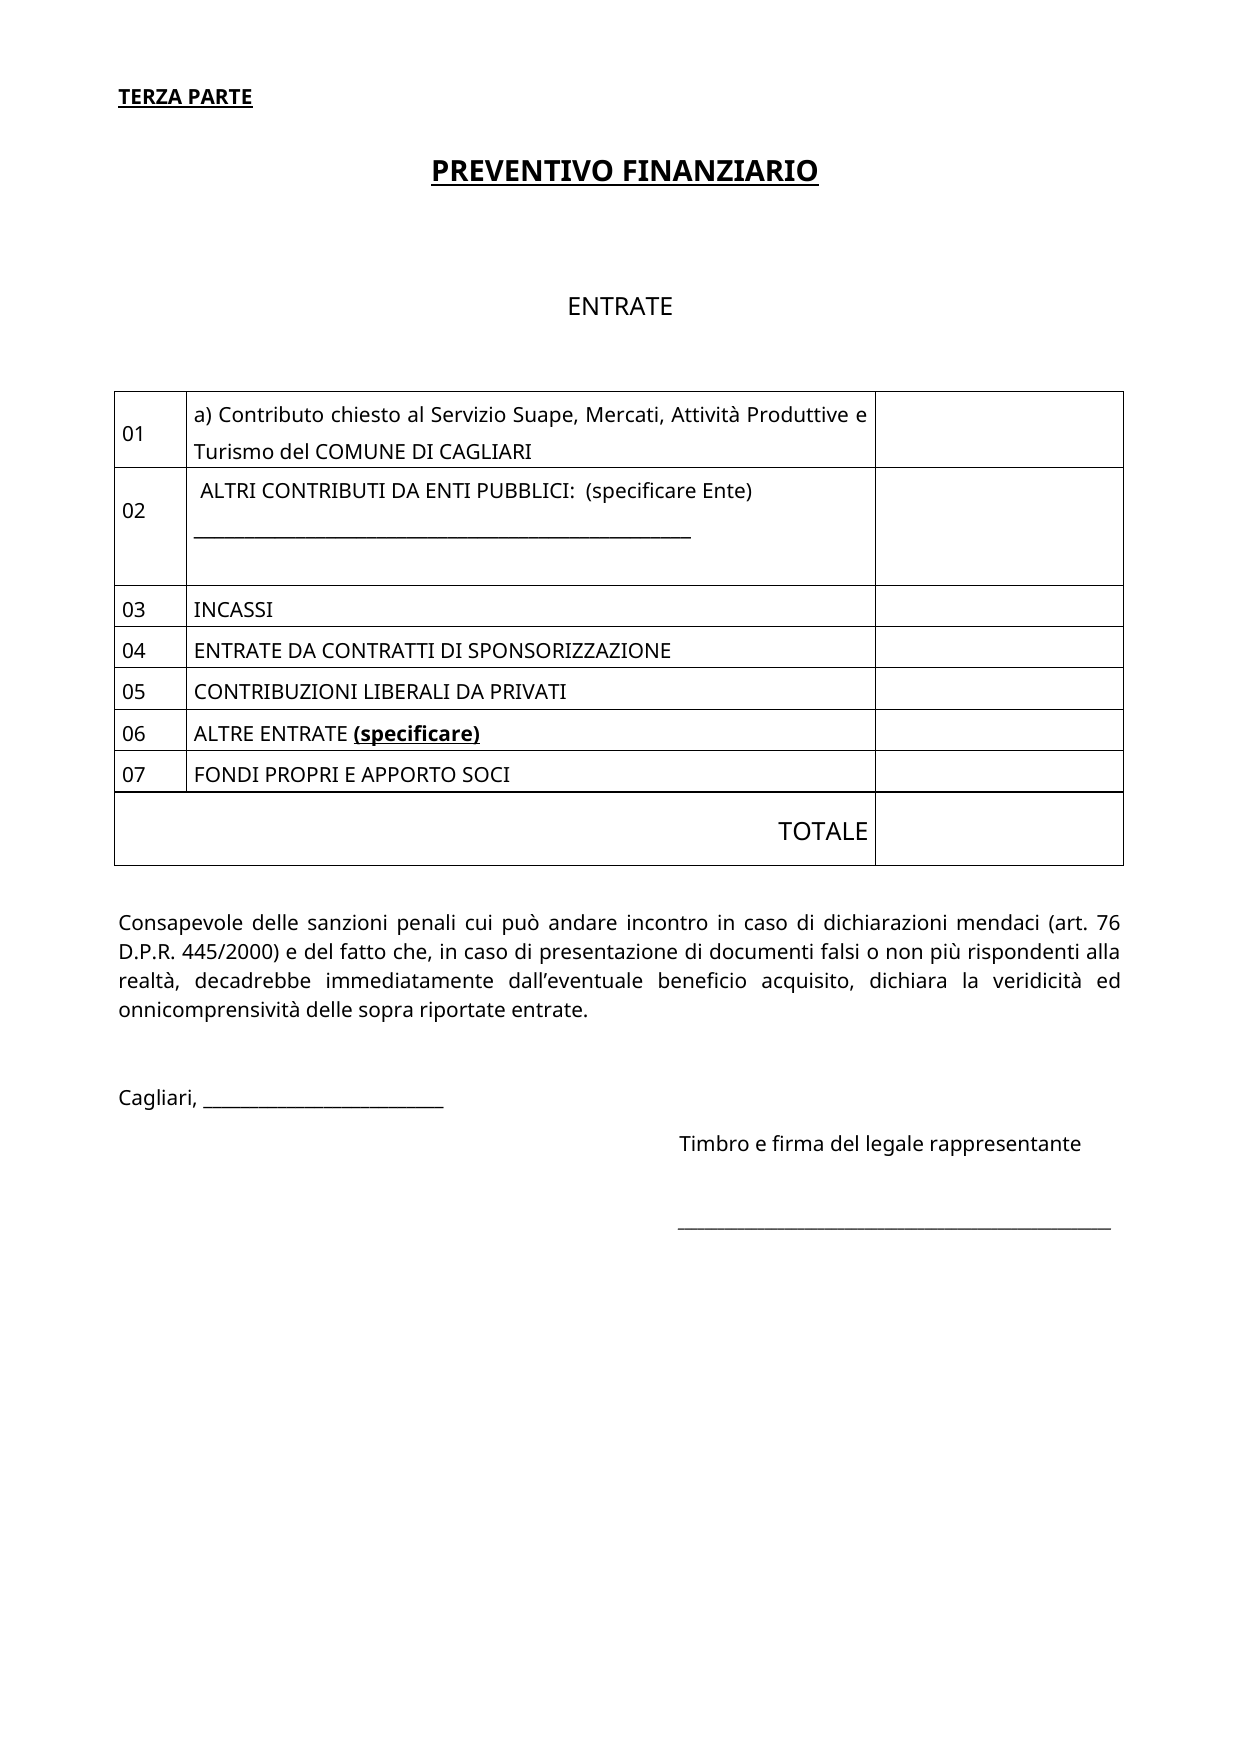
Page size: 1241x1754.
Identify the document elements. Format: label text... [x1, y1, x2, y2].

table_cell 06 [115, 710, 186, 750]
text Cagliari, __________________________ [118, 1083, 1117, 1111]
table_cell 03 [115, 586, 186, 626]
table_cell [876, 586, 1123, 626]
table_cell [876, 668, 1123, 709]
text Timbro e firma del legale rappresentante [679, 1129, 1116, 1157]
table_cell CONTRIBUZIONI LIBERALI DA PRIVATI [187, 668, 875, 709]
table_cell [876, 710, 1123, 750]
table_cell 07 [115, 751, 186, 791]
text PREVENTIVO FINANZIARIO [118, 150, 1132, 190]
table_cell [187, 543, 875, 584]
table_cell TOTALE [115, 793, 875, 865]
table_header [876, 392, 1123, 467]
subtitle TERZA PARTE [118, 82, 1132, 111]
table_cell ALTRI CONTRIBUTI DA ENTI PUBBLICI: (specificare Ente) _________________________________________________ [187, 468, 875, 543]
text _________________________________________________________________ [679, 1217, 1116, 1246]
table_header 01 [115, 392, 186, 467]
table_cell 04 [115, 627, 186, 667]
table_cell INCASSI [187, 586, 875, 626]
text Consapevole delle sanzioni penali cui può andare incontro in caso di dichiarazioni mendaci (art. 76 D.P.R. 445/2000) e del fatto che, in caso di presentazione di documenti falsi o non più rispondenti alla realtà, decadrebbe immediatamente dall’eventuale beneficio acquisito, dichiara la veridicità ed onnicomprensività delle sopra riportate entrate. [118, 907, 1122, 1023]
table_cell [876, 627, 1123, 667]
table_cell FONDI PROPRI E APPORTO SOCI [187, 751, 875, 791]
table_cell 05 [115, 668, 186, 709]
text ENTRATE [118, 289, 1122, 323]
table_cell [876, 793, 1123, 865]
table_cell 02 [115, 468, 186, 584]
table_cell [876, 468, 1123, 584]
table_cell ENTRATE DA CONTRATTI DI SPONSORIZZAZIONE [187, 627, 875, 667]
table_cell [876, 751, 1123, 791]
table_cell ALTRE ENTRATE (specificare) [187, 710, 875, 750]
table_header a) Contributo chiesto al Servizio Suape, Mercati, Attività Produttive e Turismo del COMUNE DI CAGLIARI [187, 392, 875, 467]
